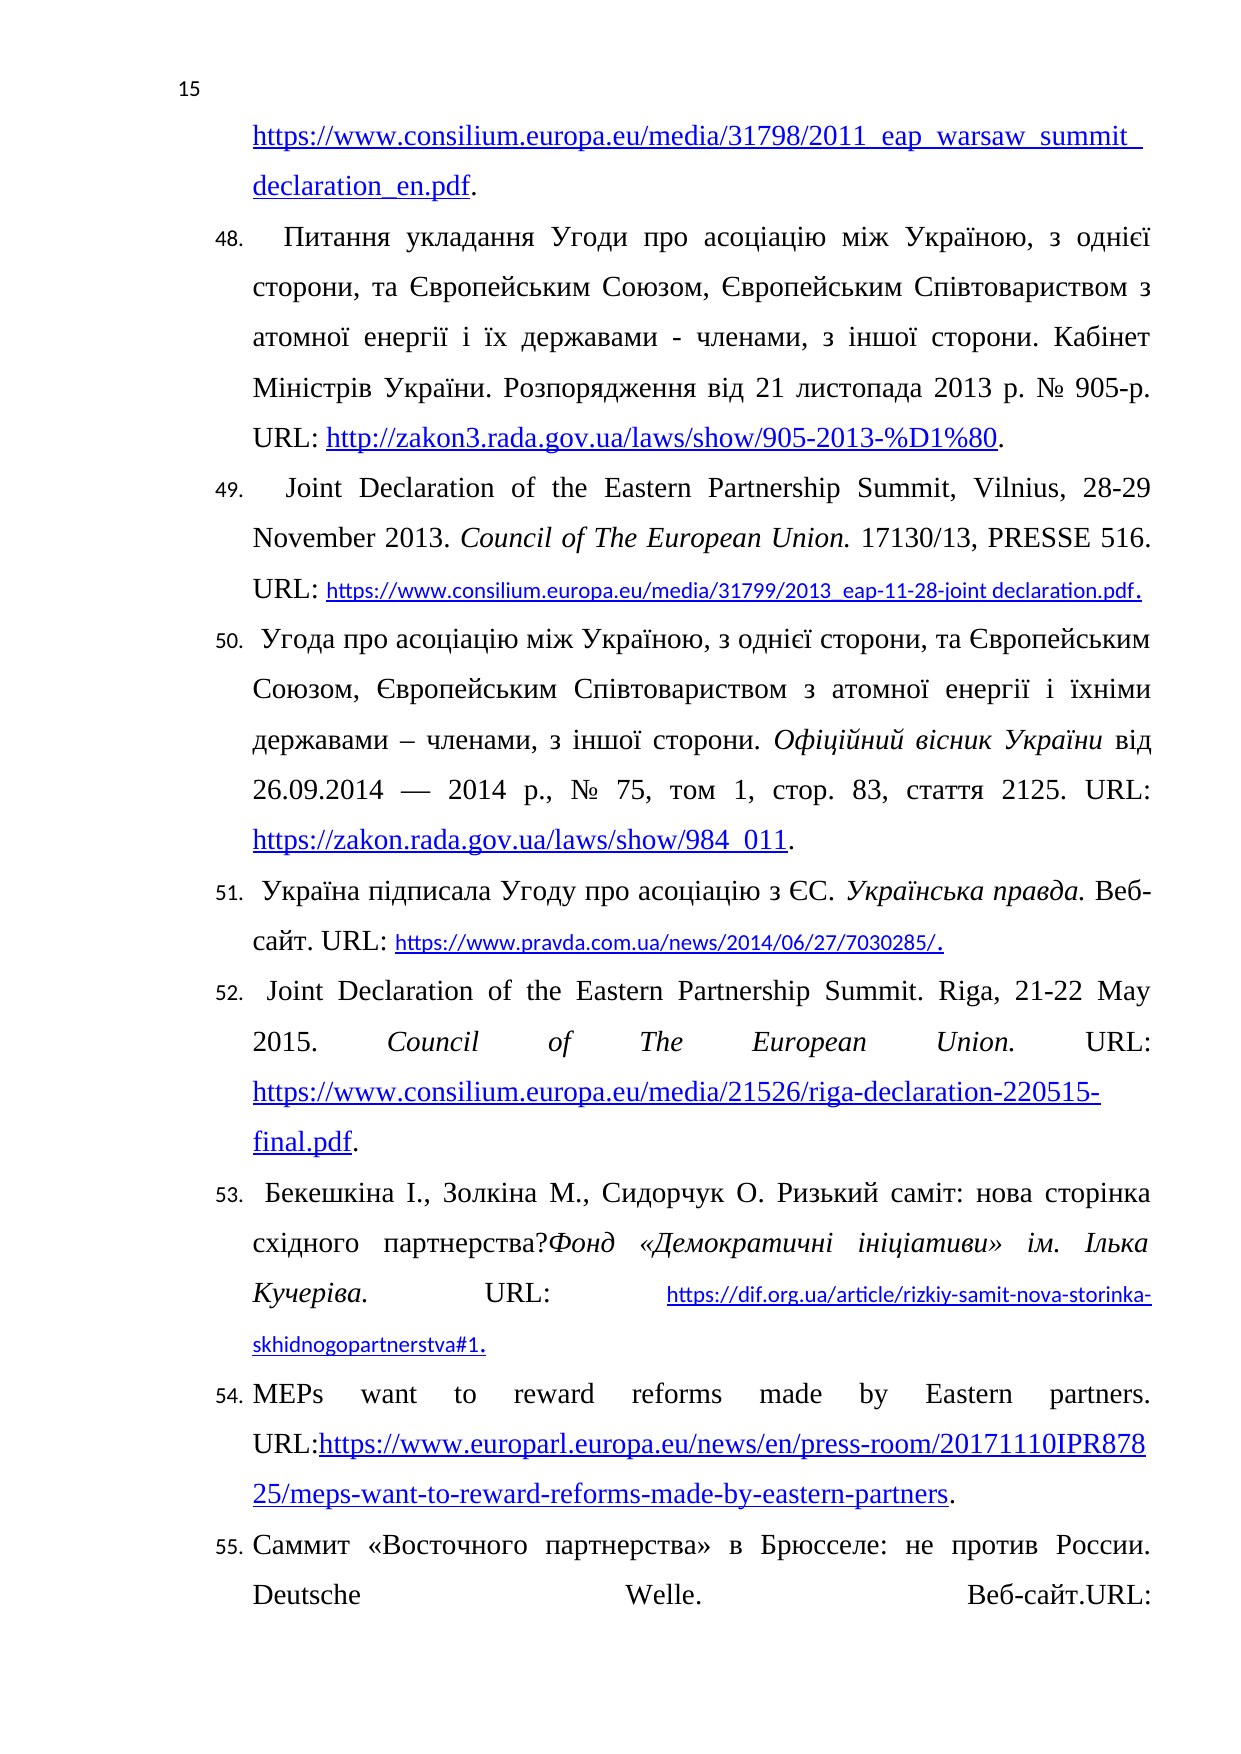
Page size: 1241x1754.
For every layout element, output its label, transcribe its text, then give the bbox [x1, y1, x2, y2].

list Joint Declaration of the Eastern Partnership Summit, Vilnius, 28-29 November 2013. Council of The European Union. 17130/13, PRESSE 516. URL: https://www.consilium.europa.eu/media/31799/2013_eap-11-28-joint declaration.pdf. [215, 470, 1152, 604]
list Україна підписала Угоду про асоціацію з ЄС. Українська правда. Веб-сайт. URL: https://www.pravda.com.ua/news/2014/06/27/7030285/. [215, 873, 1152, 957]
list MEPs want to reward reforms made by Eastern partners. URL:https://www.europarl.europa.eu/news/en/press-room/20171110IPR87825/meps-want-to-reward-reforms-made-by-eastern-partners. [215, 1376, 1152, 1510]
list Joint Declaration of the Eastern Partnership Summit. Riga, 21-22 May 2015. Council of The European Union. URL: https://www.consilium.europa.eu/media/21526/riga-declaration-220515-final.pdf. [215, 973, 1152, 1158]
list https://www.consilium.europa.eu/media/31798/2011_eap_warsaw_summit_declaration_en.pdf. [215, 118, 1152, 202]
list Угода про асоціацію між Україною, з однієї сторони, та Європейським Союзом, Європейським Співтовариством з атомної енергії і їхніми державами – членами, з іншої сторони. Офіційний вісник України від 26.09.2014 — 2014 р., № 75, том 1, стор. 83, стаття 2125. URL: https://zakon.rada.gov.ua/laws/show/984_011. [215, 621, 1152, 856]
list Бекешкіна І., Золкіна М., Сидорчук О. Ризький саміт: нова сторінка східного партнерства?Фонд «Демократичні ініціативи» ім. Ілька Кучеріва. URL: https://dif.org.ua/article/rizkiy-samit-nova-storinka-skhidnogopartnerstva#1. [215, 1175, 1152, 1359]
list Питання укладання Угоди про асоціацію між Україною, з однієї сторони, та Європейським Союзом, Європейським Співтовариством з атомної енергії і їх державами - членами, з іншої сторони. Кабінет Міністрів України. Розпорядження від 21 листопада 2013 р. № 905-р. URL: http://zakon3.rada.gov.ua/laws/show/905-2013-%D1%80. [215, 219, 1152, 453]
list Саммит «Восточного партнерства» в Брюсселе: не против России. Deutsche Welle. Веб-сайт.URL: [215, 1527, 1152, 1611]
